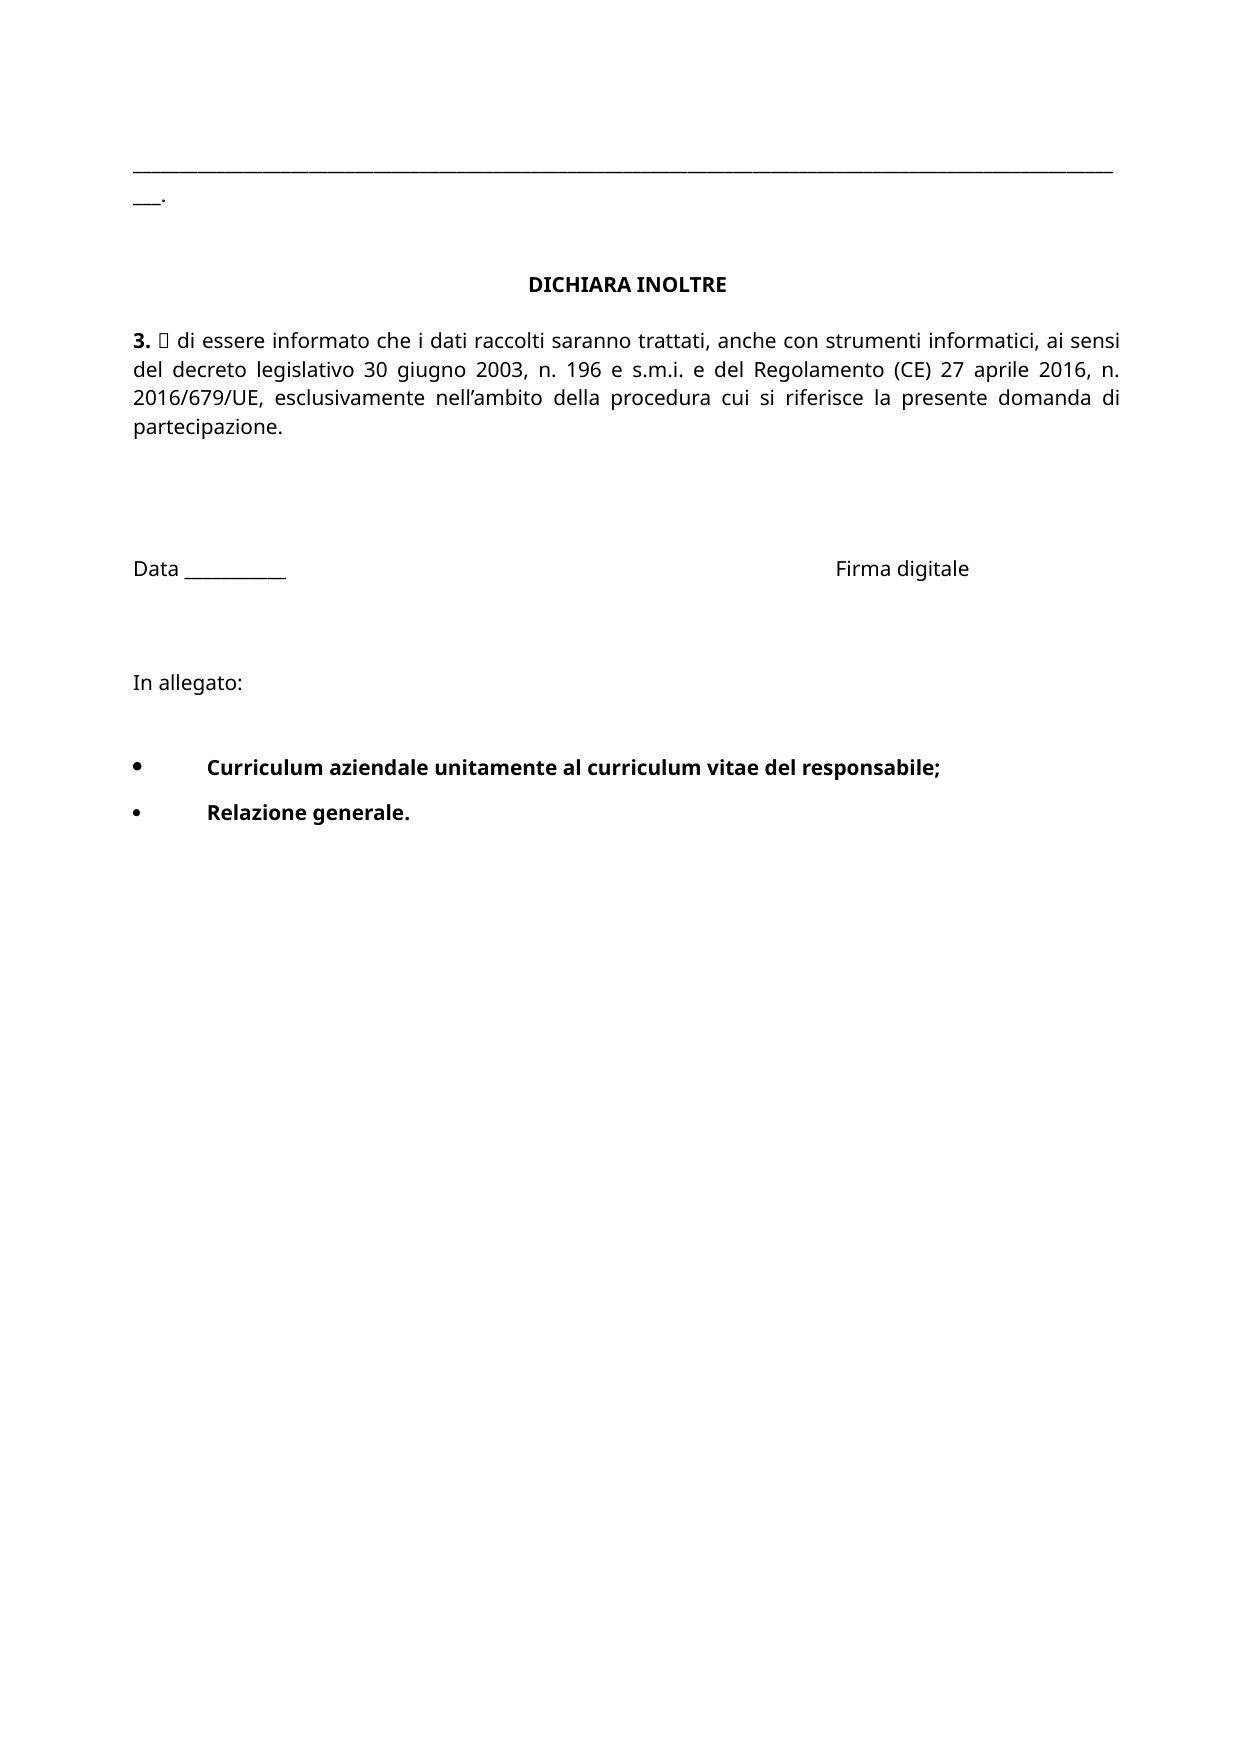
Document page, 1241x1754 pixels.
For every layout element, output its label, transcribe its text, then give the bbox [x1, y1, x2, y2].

list Curriculum aziendale unitamente al curriculum vitae del responsabile; [133, 753, 1122, 782]
text DICHIARA INOLTRE [133, 270, 1122, 298]
text In allegato: [133, 668, 1122, 696]
text Data ___________ Firma digitale [133, 554, 1122, 582]
list Esecuzione nei dieci anni precedenti di contratti analoghi a quello oggetto d’affidamento, anche a favore di soggetti privati (indicare anno, ente committente e breve descrizione del servizio) _______________________________________________________________________________________________________________________________________________________________________________________________________________________. [133, 148, 1122, 209]
text 3.  di essere informato che i dati raccolti saranno trattati, anche con strumenti informatici, ai sensi del decreto legislativo 30 giugno 2003, n. 196 e s.m.i. e del Regolamento (CE) 27 aprile 2016, n. 2016/679/UE, esclusivamente nell’ambito della procedura cui si riferisce la presente domanda di partecipazione. [133, 327, 1122, 440]
list Relazione generale. [133, 798, 1122, 827]
